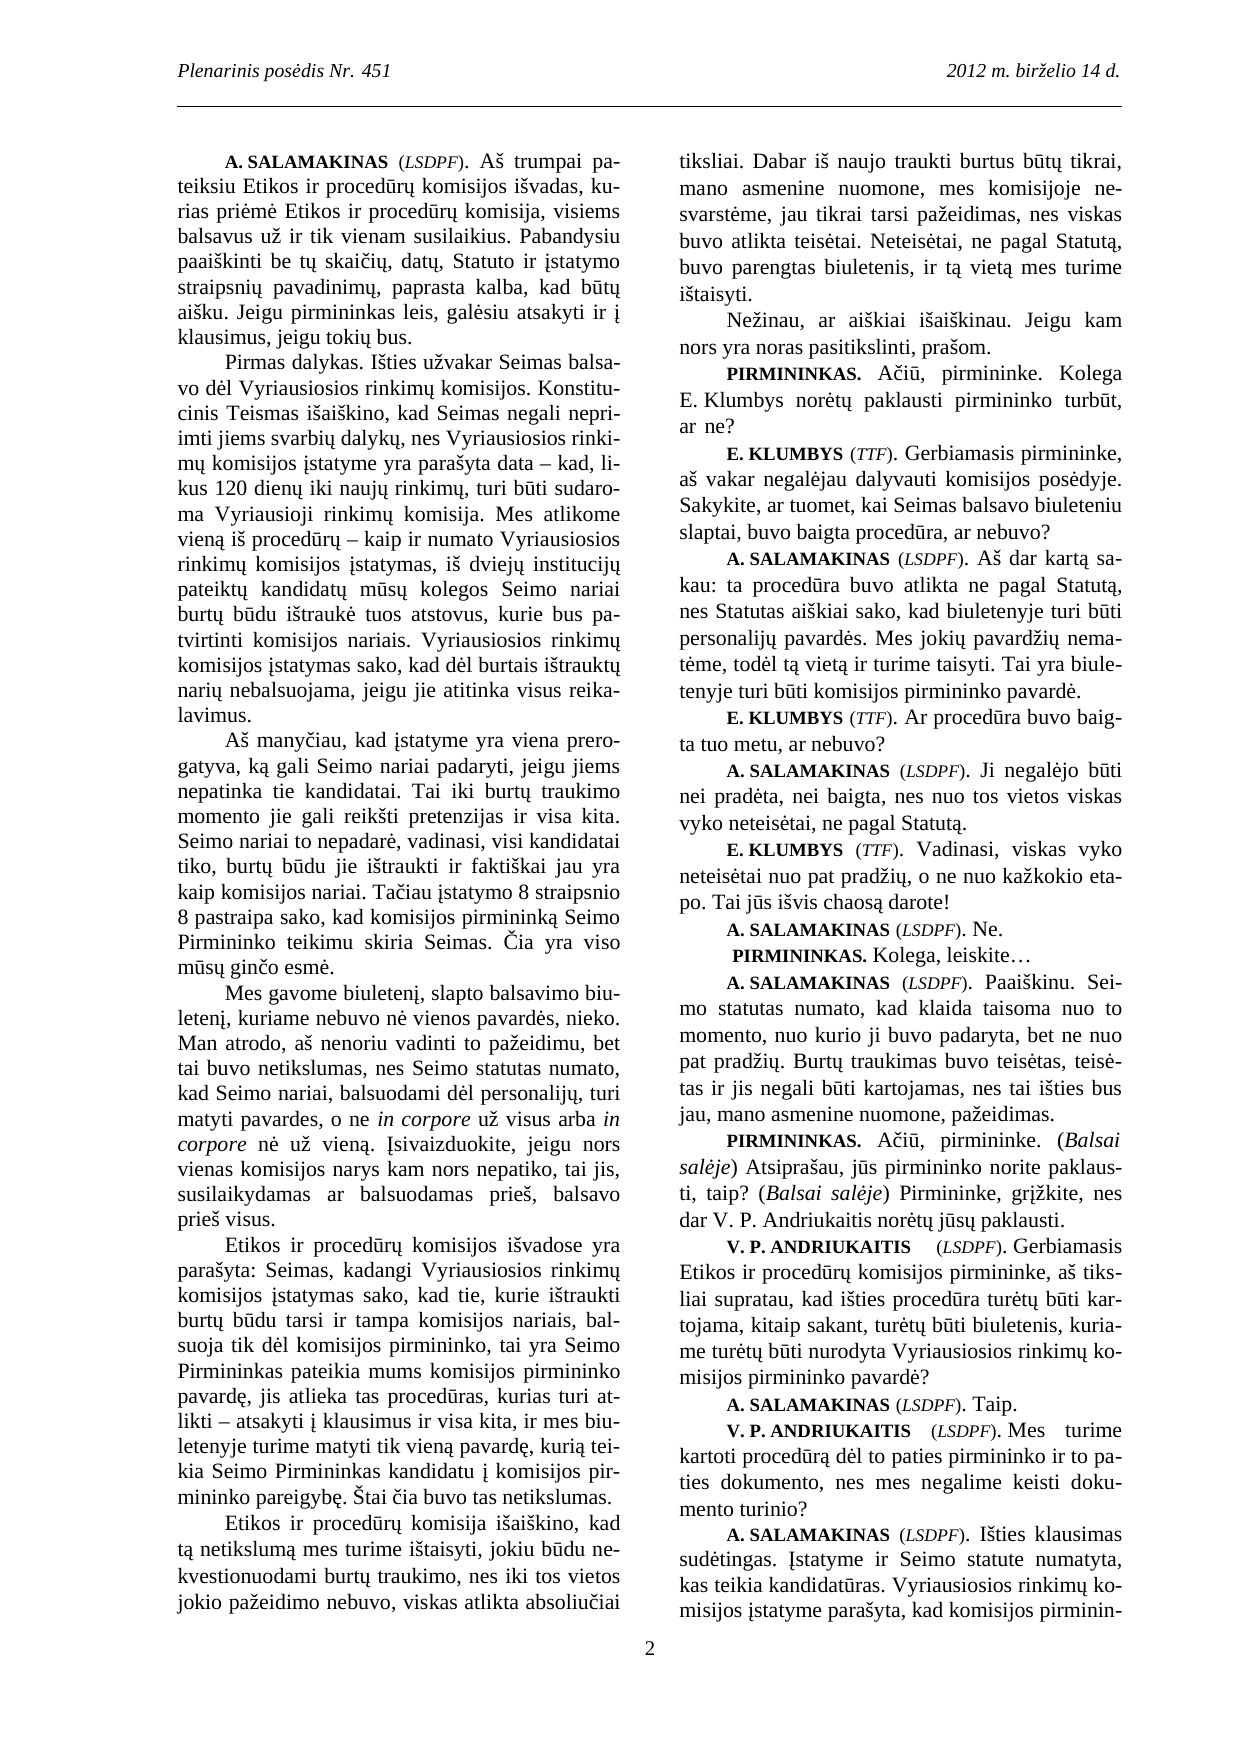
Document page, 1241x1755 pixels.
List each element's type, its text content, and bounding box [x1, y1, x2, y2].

text Eti­kos ir pro­ce­dū­rų ko­mi­si­jos iš­va­do­se yra pa­ra­šy­ta: Sei­mas, ka­dan­gi Vy­riau­sio­sios rin­ki­mų ko­mi­si­jos įsta­ty­mas sa­ko, kad tie, ku­rie iš­trauk­ti bur­tų bū­du tar­si ir tam­pa ko­mi­si­jos na­riais, bal­suo­ja tik dėl ko­mi­si­jos pir­mi­nin­ko, tai yra Sei­mo Pir­mi­nin­kas pa­tei­kia mums ko­mi­si­jos pir­mi­nin­ko pa­var­dę, jis at­lie­ka tas pro­ce­dū­ras, ku­rias tu­ri at­lik­ti – at­sa­ky­ti į klau­si­mus ir vi­sa ki­ta, ir mes biu­le­te­ny­je tu­ri­me ma­ty­ti tik vie­ną pa­var­dę, ku­rią tei­kia Sei­mo Pir­mi­nin­kas kan­di­da­tu į ko­mi­si­jos pir­mi­nin­ko pa­rei­gy­bę. Štai čia bu­vo tas ne­tiks­lu­mas. [177, 1232, 620, 1509]
text tiks­liai. Da­bar iš nau­jo trauk­ti bur­tus bū­tų tik­rai, ma­no as­me­ni­ne nuo­mo­ne, mes ko­mi­si­jo­je ne­svars­tė­me, jau tik­rai tar­si pa­žei­di­mas, nes vis­kas bu­vo at­lik­ta tei­sė­tai. Ne­tei­sė­tai, ne pa­gal Sta­tu­tą, bu­vo pa­reng­tas biu­le­te­nis, ir tą vie­tą mes tu­ri­me iš­tai­sy­ti. [679, 148, 1122, 306]
text PIRMININKAS. Ko­le­ga, leis­ki­te… [679, 941, 1122, 968]
text PIRMININKAS. Ačiū, pir­mi­nin­ke. Ko­le­ga E. Klum­bys no­rė­tų pa­klaus­ti pir­mi­nin­ko tur­būt, ar ne? [679, 359, 1122, 439]
text A. SALAMAKINAS (LSDPF). Aš dar kar­tą sa­kau: ta pro­ce­dū­ra bu­vo at­lik­ta ne pa­gal Sta­tu­tą, nes Sta­tu­tas aiš­kiai sa­ko, kad biu­le­te­ny­je tu­ri bū­ti per­so­na­li­jų pa­var­dės. Mes jo­kių pa­var­džių ne­ma­tė­me, to­dėl tą vie­tą ir tu­ri­me tai­sy­ti. Tai yra biu­le­te­ny­je tu­ri bū­ti ko­mi­si­jos pir­mi­nin­ko pa­var­dė. [679, 544, 1122, 703]
text A. SALAMAKINAS (LSDPF). Aš trum­pai pa­teik­siu Eti­kos ir pro­ce­dū­rų ko­mi­si­jos iš­va­das, ku­rias pri­ėmė Eti­kos ir pro­ce­dū­rų ko­mi­si­ja, vi­siems bal­sa­vus už ir tik vie­nam su­si­lai­kius. Pa­ban­dy­siu pa­aiš­kin­ti be tų skai­čių, da­tų, Sta­tu­to ir įsta­ty­mo straips­nių pa­va­di­ni­mų, pa­pras­ta kal­ba, kad bū­tų aiš­ku. Jei­gu pir­mi­nin­kas leis, ga­lė­siu at­sa­ky­ti ir į klau­si­mus, jei­gu to­kių bus. [177, 148, 620, 349]
text A. SALAMAKINAS (LSDPF). Pa­aiš­ki­nu. Sei­mo sta­tu­tas nu­ma­to, kad klai­da tai­so­ma nuo to mo­men­to, nuo ku­rio ji bu­vo pa­da­ry­ta, bet ne nuo pat pra­džių. Bur­tų trau­ki­mas bu­vo tei­sė­tas, tei­sė­tas ir jis ne­ga­li bū­ti kar­to­ja­mas, nes tai iš­ties bus jau, ma­no as­me­ni­ne nuo­mo­ne, pa­žei­di­mas. [679, 968, 1122, 1127]
text E. KLUMBYS (TTF). Ger­bia­ma­sis pir­mi­nin­ke, aš va­kar ne­ga­lė­jau da­ly­vau­ti ko­mi­si­jos po­sė­dy­je. Sa­ky­ki­te, ar tuo­met, kai Sei­mas bal­sa­vo biu­le­te­niu slap­tai, bu­vo baig­ta pro­ce­dū­ra, ar ne­bu­vo? [679, 439, 1122, 544]
text Mes ga­vo­me biu­le­te­nį, slap­to bal­sa­vi­mo biu­le­te­nį, ku­ria­me ne­bu­vo nė vie­nos pa­var­dės, nie­ko. Man at­ro­do, aš ne­no­riu va­din­ti to pa­žei­di­mu, bet tai bu­vo ne­tiks­lu­mas, nes Sei­mo sta­tu­tas nu­ma­to, kad Sei­mo na­riai, bal­suo­da­mi dėl per­so­na­li­jų, tu­ri ma­ty­ti pa­var­des, o ne in cor­po­re už vi­sus ar­ba in cor­po­re nė už vie­ną. Įsi­vaiz­duo­ki­te, jei­gu nors vie­nas ko­mi­si­jos na­rys kam nors ne­pa­ti­ko, tai jis, su­si­lai­ky­da­mas ar bal­suo­da­mas prieš, bal­sa­vo prieš vi­sus. [177, 979, 620, 1232]
text E. KLUMBYS (TTF). Va­di­na­si, vis­kas vy­ko ne­tei­sė­tai nuo pat pra­džių, o ne nuo kaž­ko­kio eta­po. Tai jūs iš­vis cha­o­są da­ro­te! [679, 836, 1122, 915]
text Eti­kos ir pro­ce­dū­rų ko­mi­si­ja iš­aiš­ki­no, kad tą ne­tiks­lu­mą mes tu­ri­me iš­tai­sy­ti, jo­kiu bū­du ne­kves­tio­nuo­da­mi bur­tų trau­ki­mo, nes iki tos vie­tos jo­kio pa­žei­di­mo ne­bu­vo, vis­kas at­lik­ta ab­so­liu­čiai [177, 1509, 620, 1615]
text V. P. ANDRIUKAITIS (LSDPF). Mes tu­ri­me kar­to­ti pro­ce­dū­rą dėl to pa­ties pir­mi­nin­ko ir to pa­ties do­ku­men­to, nes mes ne­ga­li­me keis­ti do­ku­men­to tu­ri­nio? [679, 1416, 1122, 1521]
text A. SALAMAKINAS (LSDPF). Taip. [679, 1390, 1122, 1416]
text E. KLUMBYS (TTF). Ar pro­ce­dū­ra bu­vo baig­ta tuo me­tu, ar ne­bu­vo? [679, 703, 1122, 756]
text A. SALAMAKINAS (LSDPF). Iš­ties klau­si­mas su­dė­tin­gas. Įsta­ty­me ir Sei­mo sta­tu­te nu­ma­ty­ta, kas tei­kia kan­di­da­tū­ras. Vy­riau­sio­sios rin­ki­mų ko­mi­si­jos įsta­ty­me pa­ra­šy­ta, kad ko­mi­si­jos pir­mi­nin­ [679, 1521, 1122, 1622]
text Ne­ži­nau, ar aiš­kiai iš­aiš­ki­nau. Jei­gu kam nors yra no­ras pa­si­tiks­lin­ti, pra­šom. [679, 306, 1122, 359]
text A. SALAMAKINAS (LSDPF). Ne. [679, 915, 1122, 941]
text A. SALAMAKINAS (LSDPF). Ji ne­ga­lė­jo bū­ti nei pra­dė­ta, nei baig­ta, nes nuo tos vie­tos vis­kas vy­ko ne­tei­sė­tai, ne pa­gal Sta­tu­tą. [679, 756, 1122, 836]
text Pir­mas da­ly­kas. Iš­ties už­va­kar Sei­mas bal­sa­vo dėl Vy­riau­sio­sios rin­ki­mų ko­mi­si­jos. Kon­sti­tu­ci­nis Teis­mas iš­aiš­ki­no, kad Sei­mas ne­ga­li ne­pri­im­ti jiems svar­bių da­ly­kų, nes Vy­riau­sio­sios rin­ki­mų ko­mi­si­jos įsta­ty­me yra pa­ra­šy­ta da­ta – kad, li­kus 120 die­nų iki nau­jų rin­ki­mų, tu­ri bū­ti su­da­ro­ma Vy­riau­sio­ji rin­ki­mų ko­mi­si­ja. Mes at­li­ko­me vie­ną iš pro­ce­dū­rų – kaip ir nu­ma­to Vy­riau­sio­sios rin­ki­mų ko­mi­si­jos įsta­ty­mas, iš dvie­jų ins­ti­tu­ci­jų pa­teik­tų kan­di­da­tų mū­sų ko­le­gos Sei­mo na­riai bur­tų bū­du iš­trau­kė tuos at­sto­vus, ku­rie bus pa­tvir­tin­ti ko­mi­si­jos na­riais. Vy­riau­sio­sios rin­ki­mų ko­mi­si­jos įsta­ty­mas sa­ko, kad dėl bur­tais iš­trauk­tų na­rių ne­bal­suo­ja­ma, jei­gu jie ati­tin­ka vi­sus rei­ka­la­vi­mus. [177, 349, 620, 727]
text V. P. ANDRIUKAITIS (LSDPF). Ger­bia­ma­sis Eti­kos ir pro­ce­dū­rų ko­mi­si­jos pir­mi­nin­ke, aš tiks­liai su­pra­tau, kad iš­ties pro­ce­dū­ra tu­rė­tų bū­ti kar­to­ja­ma, ki­taip sa­kant, tu­rė­tų bū­ti biu­le­te­nis, ku­ria­me tu­rė­tų bū­ti nu­ro­dy­ta Vy­riau­sio­sios rin­ki­mų ko­mi­si­jos pir­mi­nin­ko pa­var­dė? [679, 1232, 1122, 1390]
text PIRMININKAS. Ačiū, pir­mi­nin­ke. (Bal­sai sa­lė­je) At­si­pra­šau, jūs pir­mi­nin­ko no­ri­te pa­klaus­ti, taip? (Bal­sai sa­lė­je) Pir­mi­nin­ke, grįž­ki­te, nes dar V. P. An­driu­kai­tis no­rė­tų jū­sų pa­klaus­ti. [679, 1127, 1122, 1232]
text Aš ma­ny­čiau, kad įsta­ty­me yra vie­na pre­ro­ga­ty­va, ką ga­li Sei­mo na­riai pa­da­ry­ti, jei­gu jiems ne­pa­tin­ka tie kan­di­da­tai. Tai iki bur­tų trau­ki­mo mo­men­to jie ga­li reikš­ti pre­ten­zi­jas ir vi­sa ki­ta. Sei­mo na­riai to ne­pa­da­rė, va­di­na­si, vi­si kan­di­da­tai ti­ko, bur­tų bū­du jie iš­trauk­ti ir fak­tiš­kai jau yra kaip ko­mi­si­jos na­riai. Ta­čiau įsta­ty­mo 8 straips­nio 8 pa­strai­pa sa­ko, kad ko­mi­si­jos pir­mi­nin­ką Sei­mo Pir­mi­nin­ko tei­ki­mu ski­ria Sei­mas. Čia yra vi­so mū­sų gin­čo es­mė. [177, 727, 620, 979]
